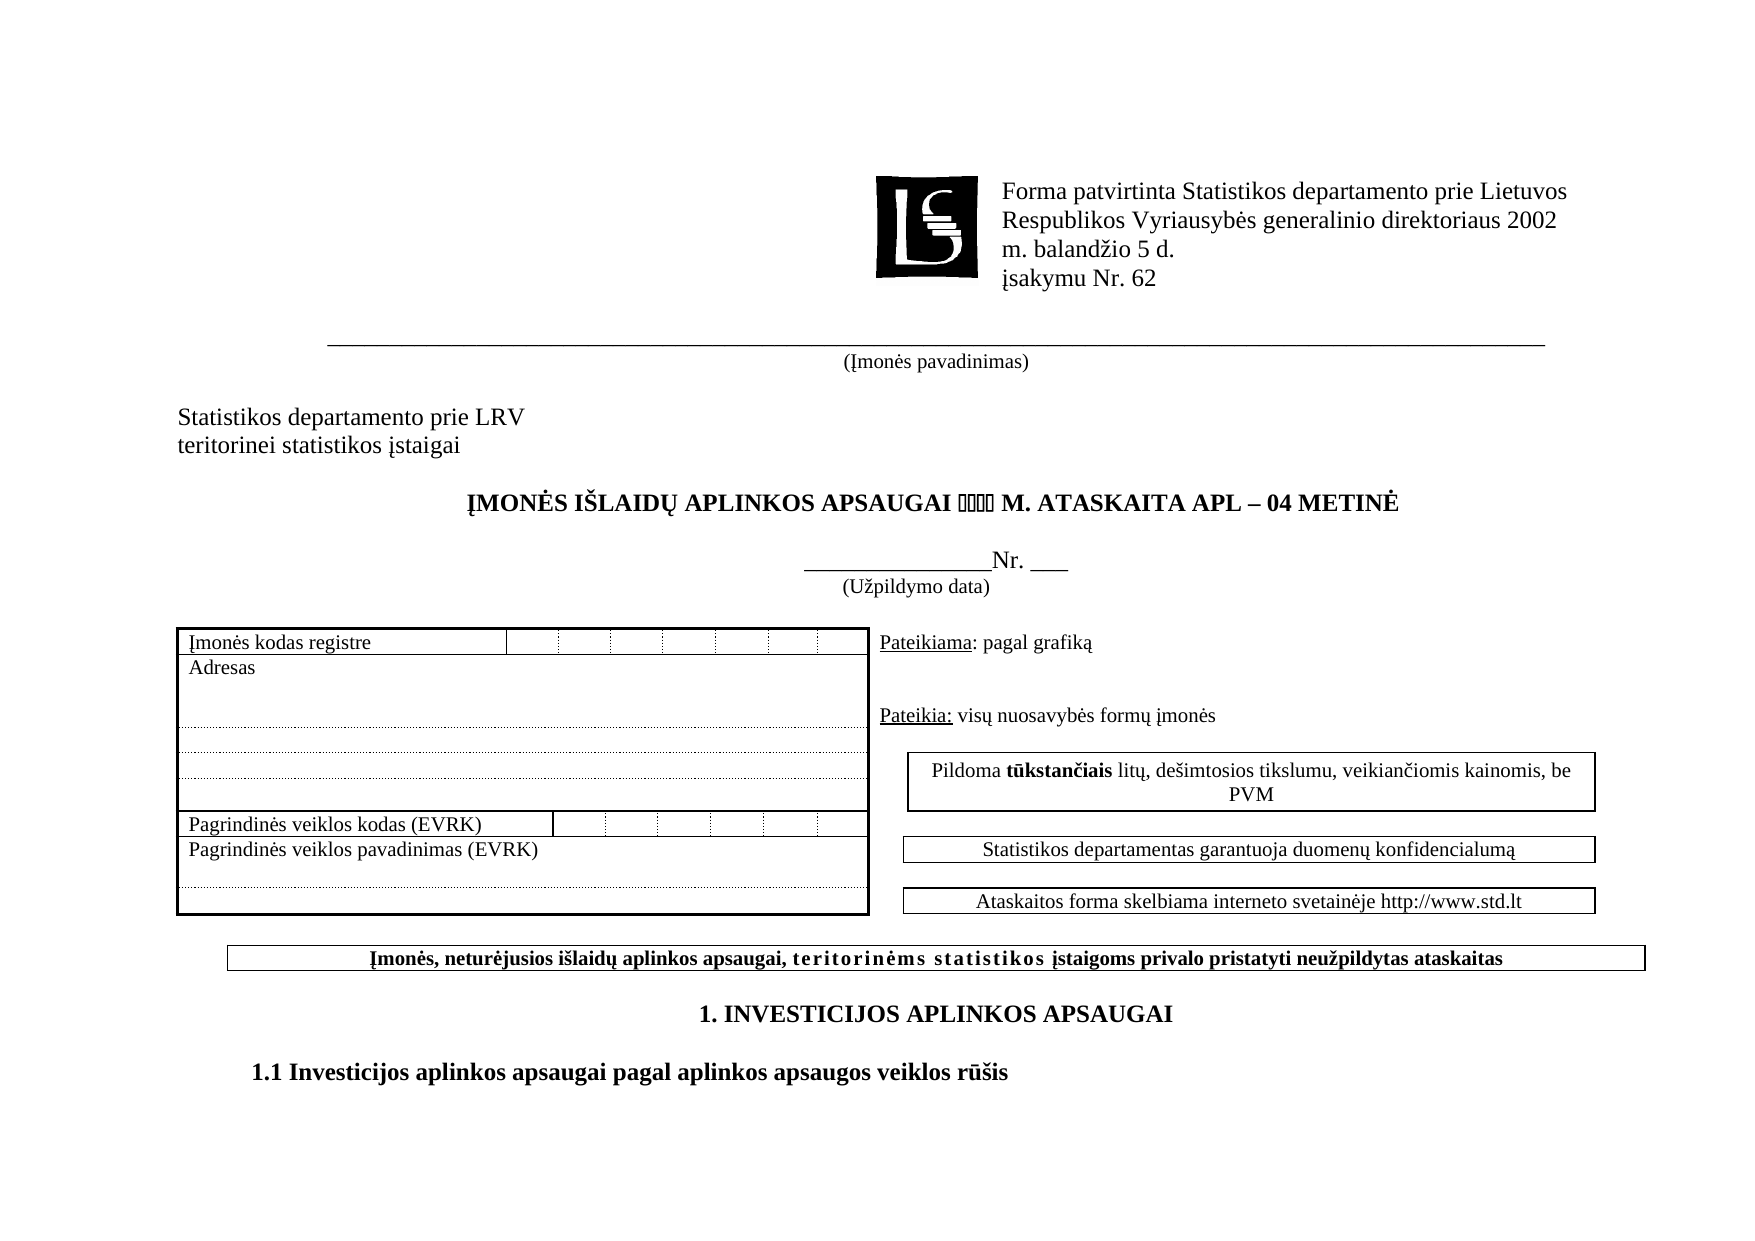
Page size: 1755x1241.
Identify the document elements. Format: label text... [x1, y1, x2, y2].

table_cell Statistikos departamentas garantuoja duomenų konfidencialumą [904, 837, 1594, 861]
table_header [715, 630, 768, 654]
table_header [177, 176, 990, 291]
table_cell [658, 812, 710, 836]
table_cell Ataskaitos forma skelbiama interneto svetainėje http://www.std.lt [904, 889, 1594, 913]
text ĮMONĖS IŠLAIDŲ APLINKOS APSAUGAI  m. ataskaita ApL – 04 metinė [177, 488, 1695, 517]
table_header Forma patvirtinta Statistikos departamento prie Lietuvos Respublikos Vyriausybės generalinio direktoriaus 2002 m. balandžio 5 d. įsakymu Nr. 62 [990, 176, 1595, 291]
table_header [818, 630, 867, 654]
table_cell [605, 812, 658, 836]
text (Įmonės pavadinimas) [177, 349, 1695, 373]
table_header Įmonės kodas registre [179, 630, 506, 654]
table_header Įmonės, neturėjusios išlaidų aplinkos apsaugai, teritorinėms statistikos įstaigoms privalo pristatyti neužpildytas ataskaitas [228, 946, 1644, 970]
table_header [559, 630, 611, 654]
table_cell [710, 812, 763, 836]
table_cell [870, 861, 903, 887]
text (Užpildymo data) [177, 574, 1695, 598]
table_cell [179, 861, 867, 887]
table_cell [818, 812, 867, 836]
text 1.1 Investicijos aplinkos apsaugai pagal aplinkos apsaugos veiklos rūšis [177, 1057, 1695, 1086]
table_cell Pateikia: visų nuosavybės formų įmonės [870, 703, 1595, 727]
table_header [768, 630, 818, 654]
text Statistikos departamento prie LRV [177, 402, 1695, 430]
table_header Pateikiama: pagal grafiką [870, 627, 1595, 703]
table_header [611, 630, 662, 654]
table_cell Pildoma tūkstančiais litų, dešimtosios tikslumu, veikiančiomis kainomis, be PVM [909, 753, 1594, 810]
table_cell [179, 887, 867, 913]
text _______________Nr. ___ [177, 545, 1695, 574]
table_header [663, 630, 715, 654]
table_cell [764, 812, 818, 836]
table_cell [179, 778, 867, 810]
table_cell Pagrindinės veiklos kodas (EVRK) [179, 812, 552, 836]
table_cell [870, 887, 903, 913]
table_cell [870, 752, 907, 777]
text 1. Investicijos aplinkos apsaugai [177, 999, 1695, 1028]
table_cell [179, 752, 867, 777]
table_cell [554, 812, 605, 836]
table_cell [903, 863, 1595, 887]
table_header [507, 630, 558, 654]
table_cell [870, 810, 1595, 836]
table_cell [179, 727, 867, 752]
table_cell [870, 778, 907, 810]
table_cell Pagrindinės veiklos pavadinimas (EVRK) [179, 837, 867, 861]
table_cell [870, 727, 1595, 752]
text teritorinei statistikos įstaigai [177, 430, 1695, 459]
table_cell [870, 836, 903, 861]
table_cell Adresas [179, 655, 867, 727]
